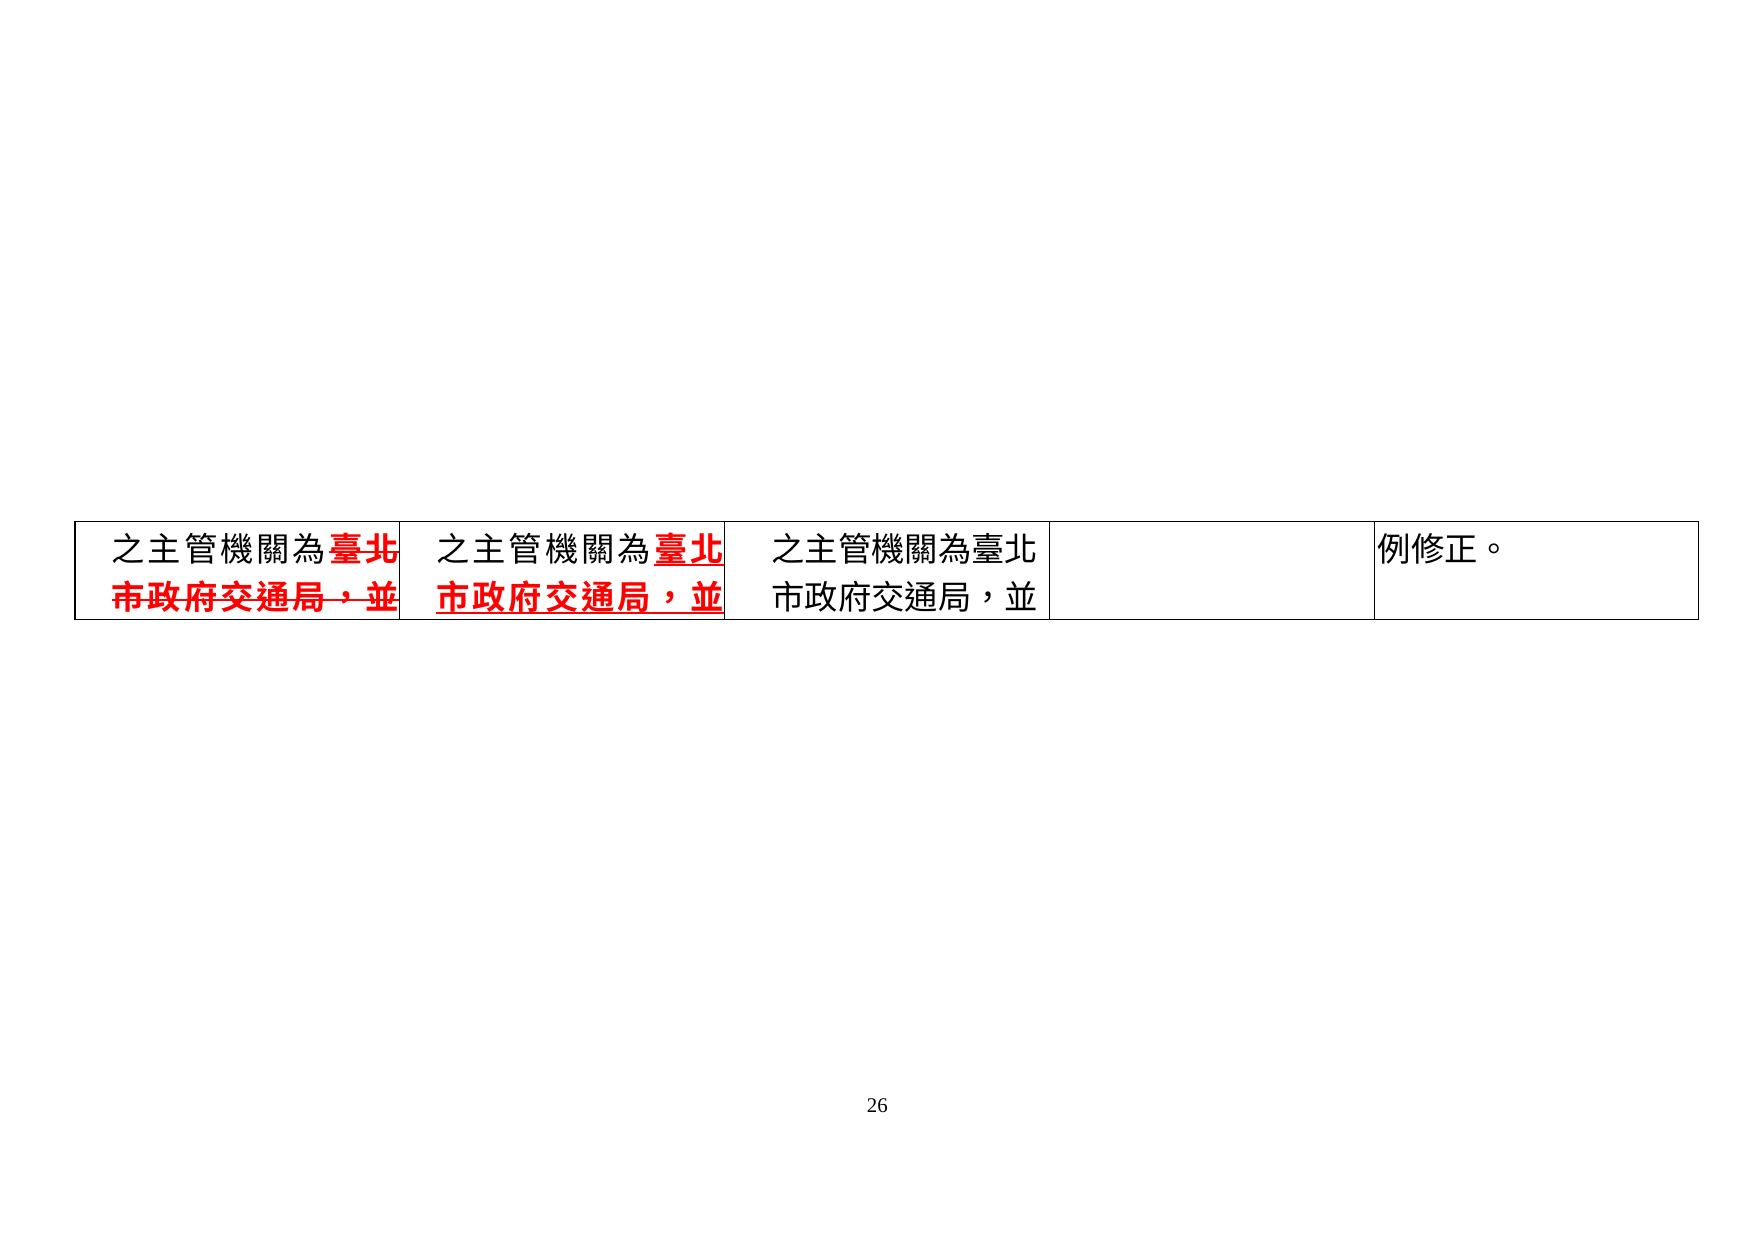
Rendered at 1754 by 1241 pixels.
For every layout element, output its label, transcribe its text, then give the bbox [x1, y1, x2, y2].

table_cell 第二條 本自治條例之主管機關為臺北市政府交通局，並委任臺北市停車管理工程處（以下簡稱停管處）執行。 本自治條例有關臺北市政府警察局（以下簡稱警察局）權限部分，得委任警察局交通警察大隊（以下簡稱交通大隊）執行。 [76, 522, 399, 619]
table_cell 之主管機關為臺北市政府交通局，並 [725, 522, 1049, 619]
table_cell 第二條 本自治條例之主管機關為臺北市政府交通局，並委任臺北市停車管理工程處（以下簡稱停管處）執行。 本自治條例有關臺北市政府警察局（以下簡稱警察局）權限部分，得委任警察局交通警察大隊（以下簡稱交通大隊）執行。 [400, 522, 724, 619]
table_cell 例修正。 [1375, 522, 1698, 619]
table_cell [1050, 522, 1374, 619]
